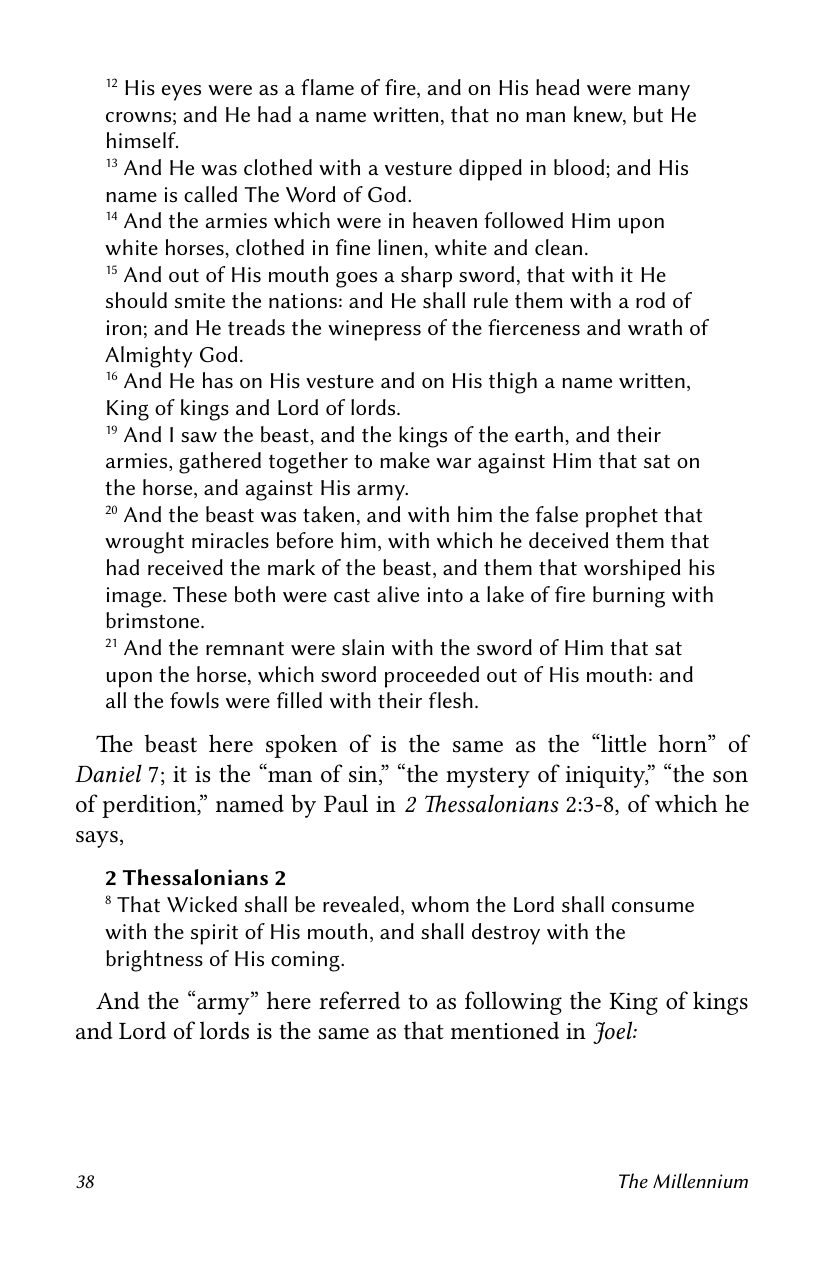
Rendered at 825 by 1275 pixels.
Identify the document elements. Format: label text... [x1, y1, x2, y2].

text 15 And out of His mouth goes a sharp sword, that with it He should smite the nations: and He shall rule them with a rod of iron; and He treads the winepress of the fierceness and wrath of Almighty God. [105, 262, 720, 368]
text 20 And the beast was taken, and with him the false prophet that wrought miracles before him, with which he deceived them that had received the mark of the beast, and them that worshiped his image. These both were cast alive into a lake of fire burning with brimstone. [105, 502, 720, 634]
text 19 And I saw the beast, and the kings of the earth, and their armies, gathered together to make war against Him that sat on the horse, and against His army. [105, 422, 720, 501]
text 2 Thessalonians 2 [105, 864, 750, 891]
text 16 And He has on His vesture and on His thigh a name written, King of kings and Lord of lords. [105, 368, 720, 421]
text 12 His eyes were as a flame of fire, and on His head were many crowns; and He had a name written, that no man knew, but He himself. [105, 75, 720, 154]
text 21 And the remnant were slain with the sword of Him that sat upon the horse, which sword proceeded out of His mouth: and all the fowls were filled with their flesh. [105, 635, 720, 714]
text 8 That Wicked shall be revealed, whom the Lord shall consume with the spirit of His mouth, and shall destroy with the brightness of His coming. [105, 892, 720, 972]
text And the “army” here referred to as following the King of kings and Lord of lords is the same as that mentioned in Joel: [75, 987, 750, 1046]
text The beast here spoken of is the same as the “little horn” of Daniel 7; it is the “man of sin,” “the mystery of iniquity,” “the son of perdition,” named by Paul in 2 Thessalonians 2:3-8, of which he says, [75, 730, 750, 848]
text 13 And He was clothed with a vesture dipped in blood; and His name is called The Word of God. [105, 155, 720, 208]
text 14 And the armies which were in heaven followed Him upon white horses, clothed in fine linen, white and clean. [105, 208, 720, 261]
